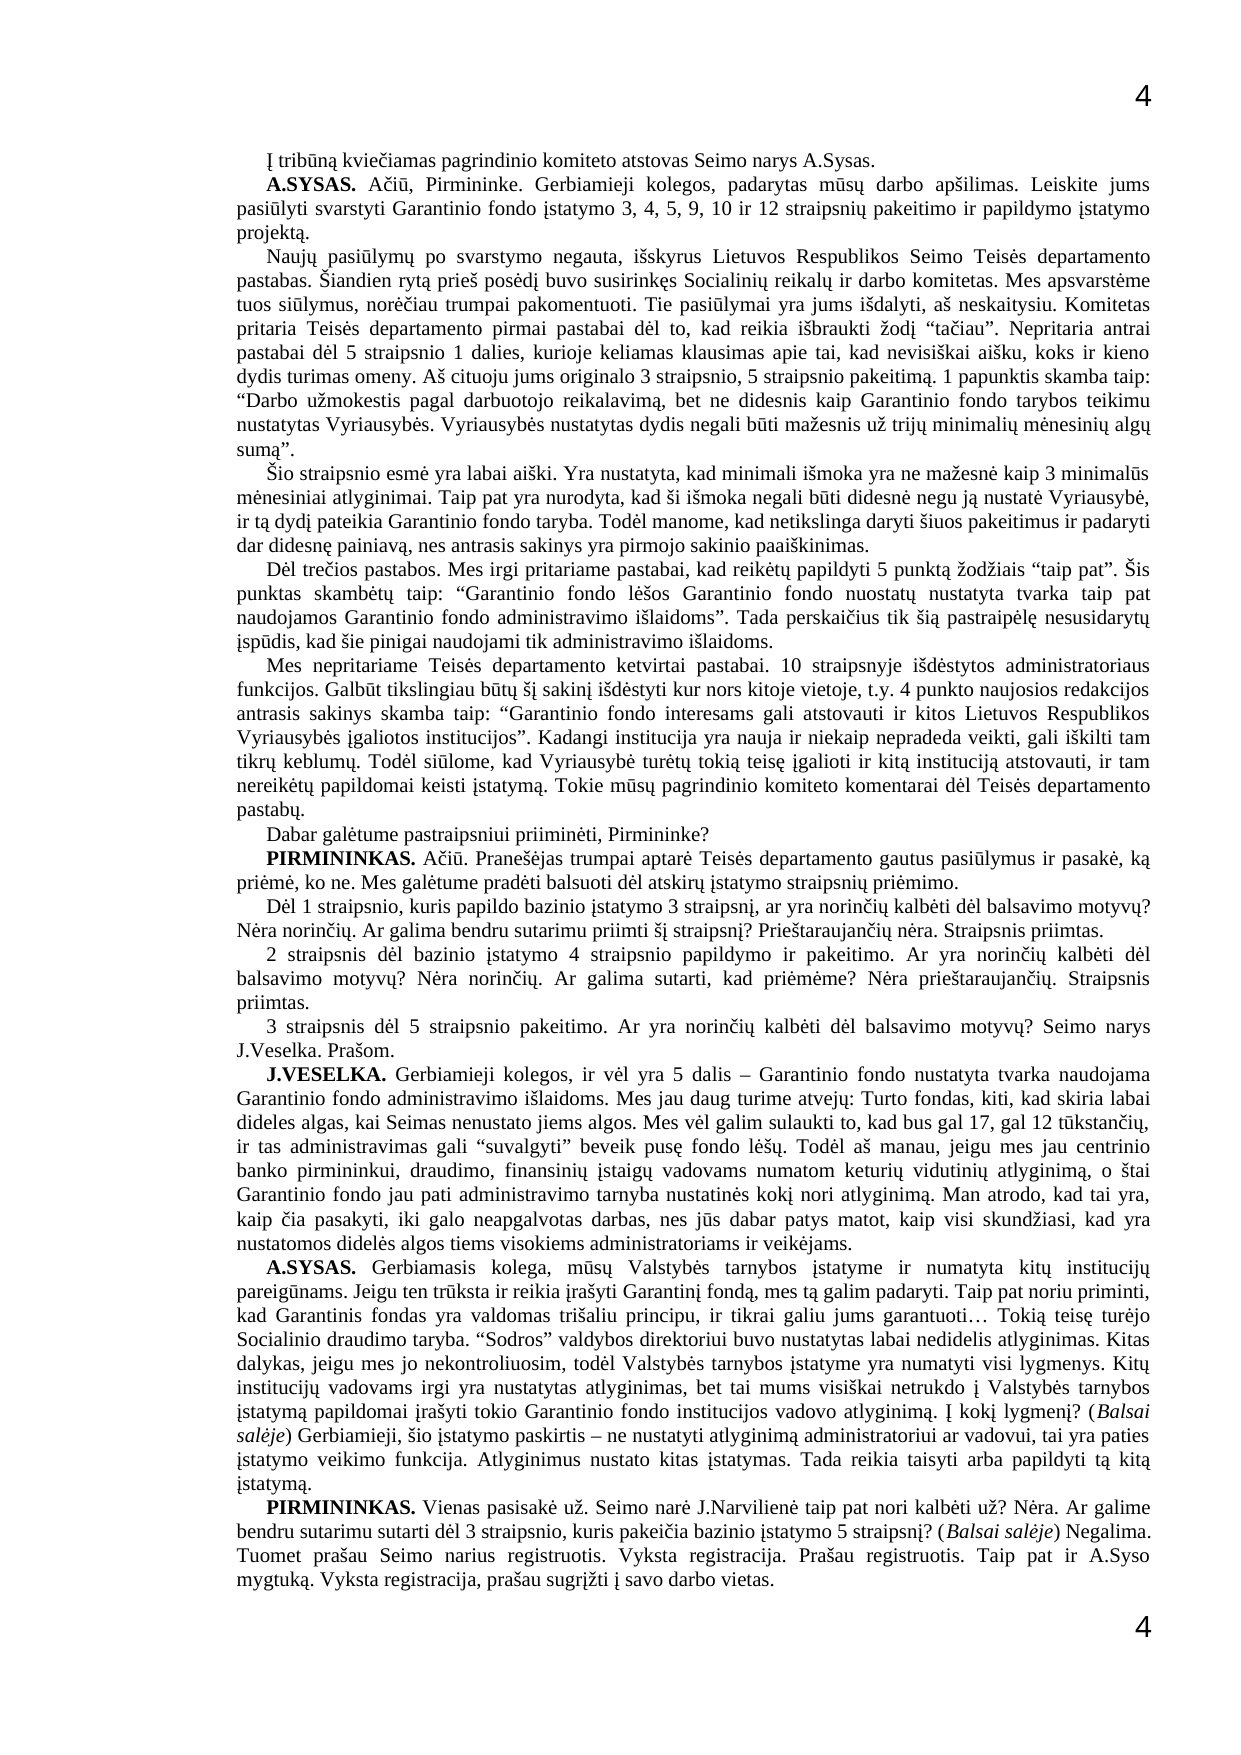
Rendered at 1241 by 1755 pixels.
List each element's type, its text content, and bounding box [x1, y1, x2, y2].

text 3 straipsnis dėl 5 straipsnio pakeitimo. Ar yra norinčių kalbėti dėl balsavimo motyvų? Seimo narys J.Veselka. Prašom. [236, 1014, 1152, 1062]
text Šio straipsnio esmė yra labai aiški. Yra nustatyta, kad minimali išmoka yra ne mažesnė kaip 3 minimalūs mėnesiniai atlyginimai. Taip pat yra nurodyta, kad ši išmoka negali būti didesnė negu ją nustatė Vyriausybė, ir tą dydį pateikia Garantinio fondo taryba. Todėl manome, kad netikslinga daryti šiuos pakeitimus ir padaryti dar didesnę painiavą, nes antrasis sakinys yra pirmojo sakinio paaiškinimas. [236, 461, 1152, 557]
text Dėl 1 straipsnio, kuris papildo bazinio įstatymo 3 straipsnį, ar yra norinčių kalbėti dėl balsavimo motyvų? Nėra norinčių. Ar galima bendru sutarimu priimti šį straipsnį? Prieštaraujančių nėra. Straipsnis priimtas. [236, 894, 1152, 942]
text J.VESELKA. Gerbiamieji kolegos, ir vėl yra 5 dalis – Garantinio fondo nustatyta tvarka naudojama Garantinio fondo administravimo išlaidoms. Mes jau daug turime atvejų: Turto fondas, kiti, kad skiria labai dideles algas, kai Seimas nenustato jiems algos. Mes vėl galim sulaukti to, kad bus gal 17, gal 12 tūkstančių, ir tas administravimas gali “suvalgyti” beveik pusę fondo lėšų. Todėl aš manau, jeigu mes jau centrinio banko pirmininkui, draudimo, finansinių įstaigų vadovams numatom keturių vidutinių atlyginimą, o štai Garantinio fondo jau pati administravimo tarnyba nustatinės kokį nori atlyginimą. Man atrodo, kad tai yra, kaip čia pasakyti, iki galo neapgalvotas darbas, nes jūs dabar patys matot, kaip visi skundžiasi, kad yra nustatomos didelės algos tiems visokiems administratoriams ir veikėjams. [236, 1062, 1152, 1254]
text Mes nepritariame Teisės departamento ketvirtai pastabai. 10 straipsnyje išdėstytos administratoriaus funkcijos. Galbūt tikslingiau būtų šį sakinį išdėstyti kur nors kitoje vietoje, t.y. 4 punkto naujosios redakcijos antrasis sakinys skamba taip: “Garantinio fondo interesams gali atstovauti ir kitos Lietuvos Respublikos Vyriausybės įgaliotos institucijos”. Kadangi institucija yra nauja ir niekaip nepradeda veikti, gali iškilti tam tikrų keblumų. Todėl siūlome, kad Vyriausybė turėtų tokią teisę įgalioti ir kitą instituciją atstovauti, ir tam nereikėtų papildomai keisti įstatymą. Tokie mūsų pagrindinio komiteto komentarai dėl Teisės departamento pastabų. [236, 653, 1152, 821]
text A.SYSAS. Ačiū, Pirmininke. Gerbiamieji kolegos, padarytas mūsų darbo apšilimas. Leiskite jums pasiūlyti svarstyti Garantinio fondo įstatymo 3, 4, 5, 9, 10 ir 12 straipsnių pakeitimo ir papildymo įstatymo projektą. [236, 172, 1152, 244]
text Dabar galėtume pastraipsniui priiminėti, Pirmininke? [236, 821, 1152, 846]
text PIRMININKAS. Ačiū. Pranešėjas trumpai aptarė Teisės departamento gautus pasiūlymus ir pasakė, ką priėmė, ko ne. Mes galėtume pradėti balsuoti dėl atskirų įstatymo straipsnių priėmimo. [236, 846, 1152, 894]
text Naujų pasiūlymų po svarstymo negauta, išskyrus Lietuvos Respublikos Seimo Teisės departamento pastabas. Šiandien rytą prieš posėdį buvo susirinkęs Socialinių reikalų ir darbo komitetas. Mes apsvarstėme tuos siūlymus, norėčiau trumpai pakomentuoti. Tie pasiūlymai yra jums išdalyti, aš neskaitysiu. Komitetas pritaria Teisės departamento pirmai pastabai dėl to, kad reikia išbraukti žodį “tačiau”. Nepritaria antrai pastabai dėl 5 straipsnio 1 dalies, kurioje keliamas klausimas apie tai, kad nevisiškai aišku, koks ir kieno dydis turimas omeny. Aš cituoju jums originalo 3 straipsnio, 5 straipsnio pakeitimą. 1 papunktis skamba taip: “Darbo užmokestis pagal darbuotojo reikalavimą, bet ne didesnis kaip Garantinio fondo tarybos teikimu nustatytas Vyriausybės. Vyriausybės nustatytas dydis negali būti mažesnis už trijų minimalių mėnesinių algų sumą”. [236, 244, 1152, 461]
text PIRMININKAS. Vienas pasisakė už. Seimo narė J.Narvilienė taip pat nori kalbėti už? Nėra. Ar galime bendru sutarimu sutarti dėl 3 straipsnio, kuris pakeičia bazinio įstatymo 5 straipsnį? (Balsai salėje) Negalima. Tuomet prašau Seimo narius registruotis. Vyksta registracija. Prašau registruotis. Taip pat ir A.Syso mygtuką. Vyksta registracija, prašau sugrįžti į savo darbo vietas. [236, 1495, 1152, 1591]
text Į tribūną kviečiamas pagrindinio komiteto atstovas Seimo narys A.Sysas. [236, 148, 1152, 172]
text A.SYSAS. Gerbiamasis kolega, mūsų Valstybės tarnybos įstatyme ir numatyta kitų institucijų pareigūnams. Jeigu ten trūksta ir reikia įrašyti Garantinį fondą, mes tą galim padaryti. Taip pat noriu priminti, kad Garantinis fondas yra valdomas trišaliu principu, ir tikrai galiu jums garantuoti… Tokią teisę turėjo Socialinio draudimo taryba. “Sodros” valdybos direktoriui buvo nustatytas labai nedidelis atlyginimas. Kitas dalykas, jeigu mes jo nekontroliuosim, todėl Valstybės tarnybos įstatyme yra numatyti visi lygmenys. Kitų institucijų vadovams irgi yra nustatytas atlyginimas, bet tai mums visiškai netrukdo į Valstybės tarnybos įstatymą papildomai įrašyti tokio Garantinio fondo institucijos vadovo atlyginimą. Į kokį lygmenį? (Balsai salėje) Gerbiamieji, šio įstatymo paskirtis – ne nustatyti atlyginimą administratoriui ar vadovui, tai yra paties įstatymo veikimo funkcija. Atlyginimus nustato kitas įstatymas. Tada reikia taisyti arba papildyti tą kitą įstatymą. [236, 1254, 1152, 1495]
text 2 straipsnis dėl bazinio įstatymo 4 straipsnio papildymo ir pakeitimo. Ar yra norinčių kalbėti dėl balsavimo motyvų? Nėra norinčių. Ar galima sutarti, kad priėmėme? Nėra prieštaraujančių. Straipsnis priimtas. [236, 942, 1152, 1014]
text Dėl trečios pastabos. Mes irgi pritariame pastabai, kad reikėtų papildyti 5 punktą žodžiais “taip pat”. Šis punktas skambėtų taip: “Garantinio fondo lėšos Garantinio fondo nuostatų nustatyta tvarka taip pat naudojamos Garantinio fondo administravimo išlaidoms”. Tada perskaičius tik šią pastraipėlę nesusidarytų įspūdis, kad šie pinigai naudojami tik administravimo išlaidoms. [236, 557, 1152, 653]
